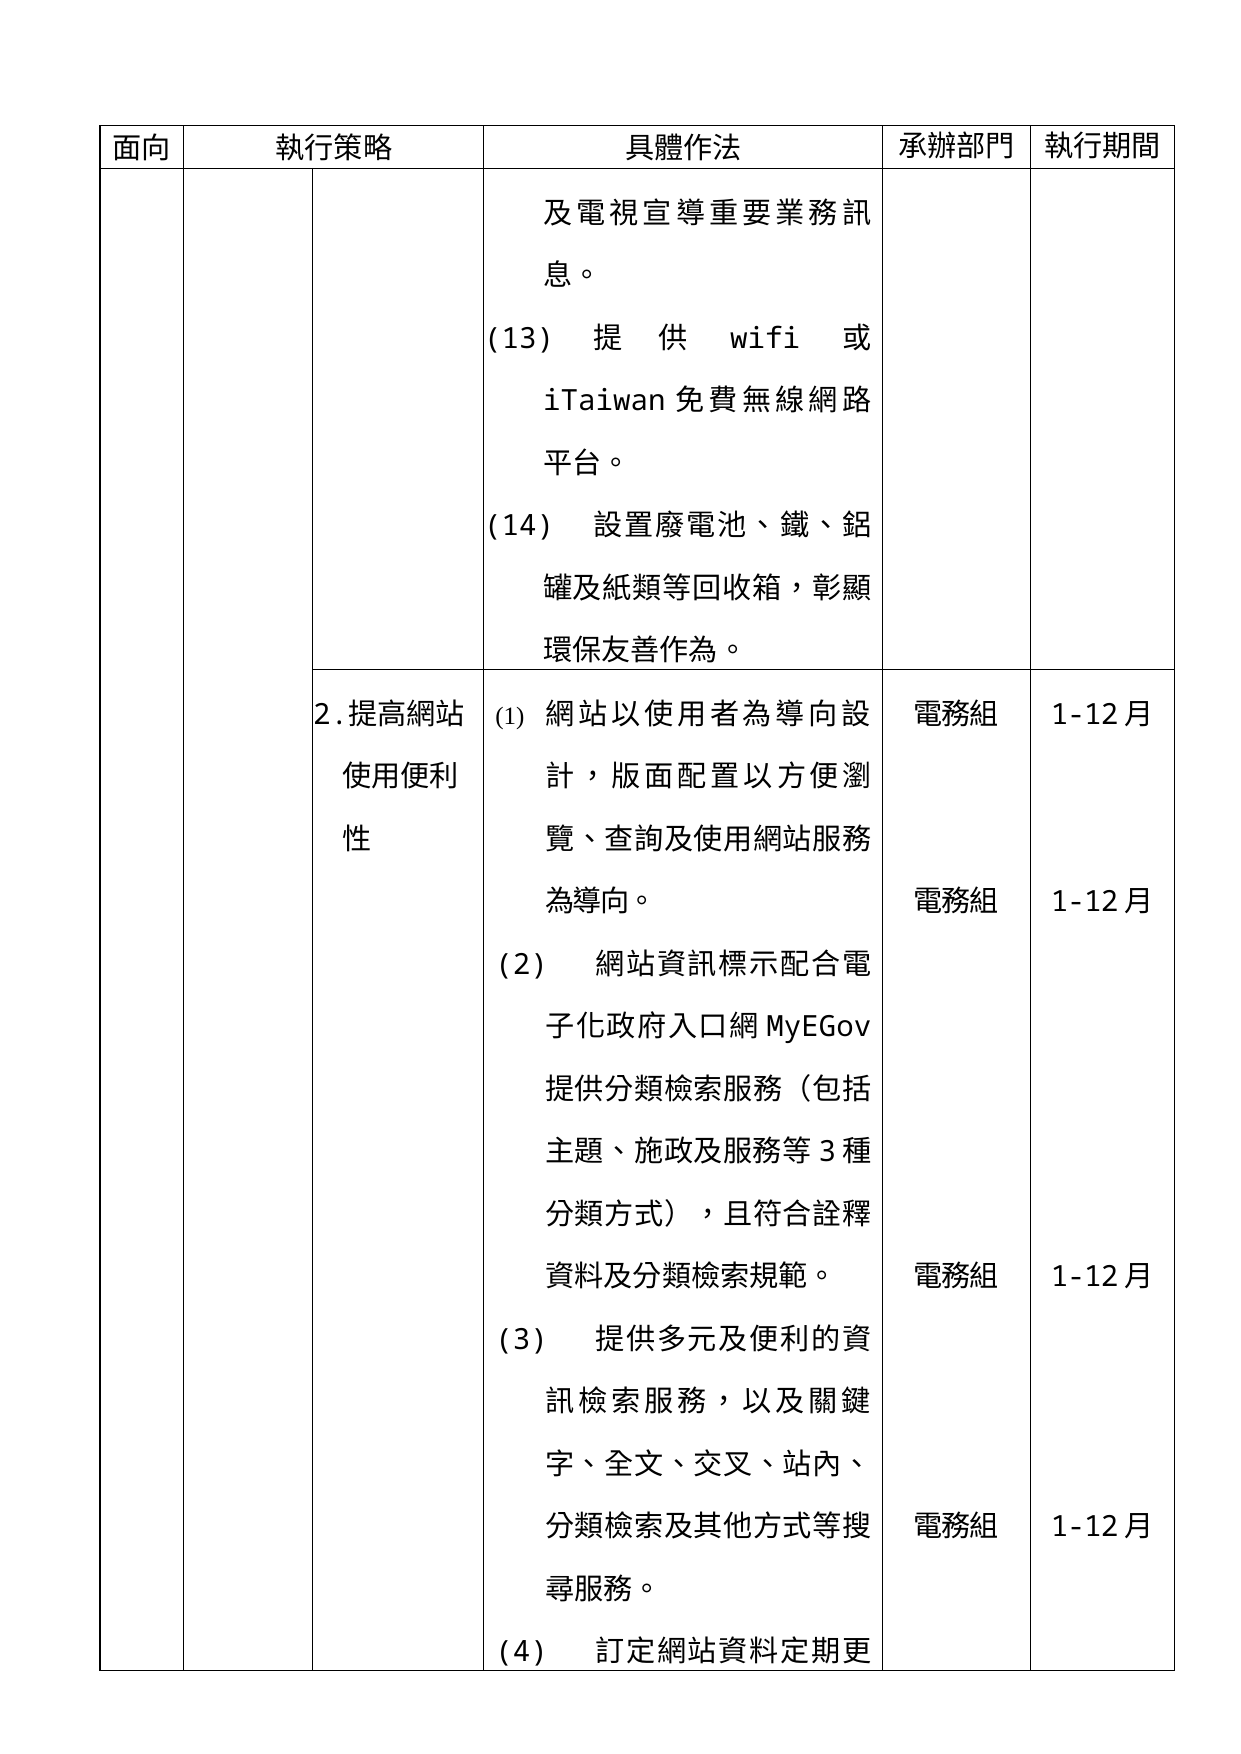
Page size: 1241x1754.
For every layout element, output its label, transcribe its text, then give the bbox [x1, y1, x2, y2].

table_cell 進行環境美（綠）化及輔以舒適、明亮、整潔，建置用戶臨櫃洽公的合宜服務環境。 確保上、下班時間或申辦服務時間、各項服務項目、申辦作業流程、費用、各服務櫃檯編號、服務人員（姓名及代理人）、方向導引等標示正確、易於辨識，且提供雙語標示服務。 明確的區處方向導引標示及銜牌。 規劃適當地點設置汽機車及腳踏車停車場所。 申辦動線規劃妥適並符合用戶使用習慣。 設置服務牌號抽取系統，依序受理用電服務事項。 設置無障礙設施，明確標示愛心鈴、無障礙坡道、無障礙盥洗室及緊急呼叫按鈕等設施。並定期檢測維護各項無障礙設施是否妥適安全。 定期檢查與充實各類硬體設施（如飲水機、電話、座椅、盥洗室、哺集乳室等），確保設施品質。 提供各種申辦書表及填寫範例，並設置用戶書寫桌椅、文具、老花眼鏡、電話、影印服務等便民措施。 規劃用戶休息等候桌椅，提供舒適寬敞環境，另置放宣導資料供用戶取閱。 設置洽談室或指定特定地點，提供用戶諮商服務。 設置公布欄、字幕機及電視宣導重要業務訊息。 提供wifi或iTaiwan免費無線網路平台。 設置廢電池、鐵、鋁罐及紙類等回收箱，彰顯環保友善作為。 [484, 169, 882, 669]
table_cell [883, 169, 1030, 669]
table_cell [184, 169, 312, 1670]
table_cell [1031, 169, 1174, 669]
table_header 面向 [101, 126, 183, 168]
table_header 執行策略 [184, 126, 483, 168]
table_cell 2.提高網站使用便利性 [313, 670, 483, 1670]
table_header 具體作法 [484, 126, 882, 168]
table_cell 電務組 電務組 電務組 電務組 [883, 670, 1030, 1670]
table_header 承辦部門 [883, 126, 1030, 168]
table_header 執行期間 [1031, 126, 1174, 168]
table_cell [313, 169, 483, 669]
table_cell 1-12月 1-12月 1-12月 1-12月 [1031, 670, 1174, 1670]
table_cell [101, 169, 183, 1670]
table_cell 網站以使用者為導向設計，版面配置以方便瀏覽、查詢及使用網站服務為導向。 網站資訊標示配合電子化政府入口網MyEGov提供分類檢索服務（包括主題、施政及服務等3種分類方式），且符合詮釋資料及分類檢索規範。 提供多元及便利的資訊檢索服務，以及關鍵字、全文、交叉、站內、分類檢索及其他方式等搜尋服務。 訂定網站資料定期更新規定，並定期檢視維護網站資訊，如有增修應隨時更新，保持公布資訊正確性。 網頁提供即時正確之資訊內容與有效連結，資訊標題應與內容一致。 網頁內容如引用他人資料要標明來源出處或版權，並提供連結。 提供與電子化政府入口網MyEGov連結服務。 網站通過無障礙檢測，並取得認證標章。 [484, 670, 882, 1670]
